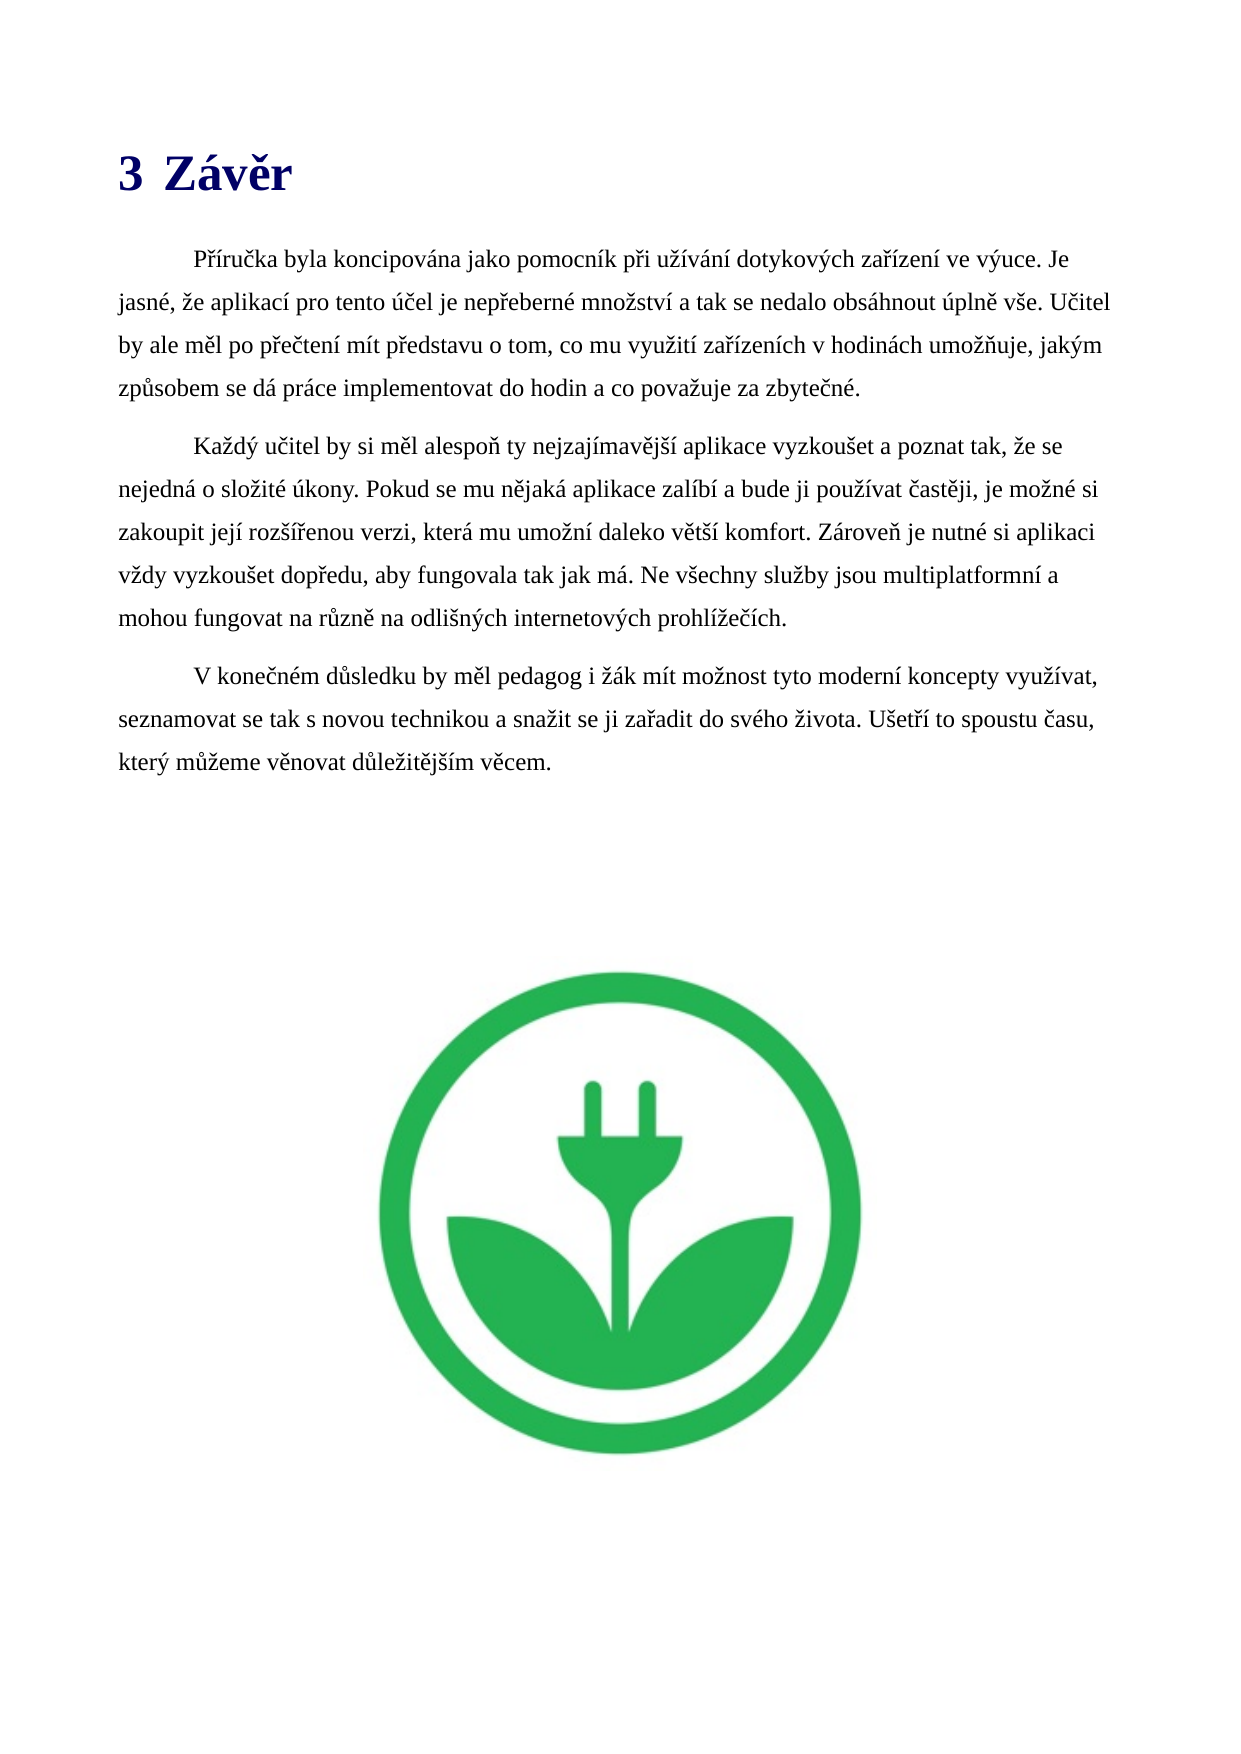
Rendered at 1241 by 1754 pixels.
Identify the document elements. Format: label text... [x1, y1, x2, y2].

subtitle Závěr [118, 143, 1122, 202]
text Příručka byla koncipována jako pomocník při užívání dotykových zařízení ve výuce. Je jasné, že aplikací pro tento účel je nepřeberné množství a tak se nedalo obsáhnout úplně vše. Učitel by ale měl po přečtení mít představu o tom, co mu využití zařízeních v hodinách umožňuje, jakým způsobem se dá práce implementovat do hodin a co považuje za zbytečné. [118, 244, 1122, 402]
text Každý učitel by si měl alespoň ty nejzajímavější aplikace vyzkoušet a poznat tak, že se nejedná o složité úkony. Pokud se mu nějaká aplikace zalíbí a bude ji používat častěji, je možné si zakoupit její rozšířenou verzi, která mu umožní daleko větší komfort. Zároveň je nutné si aplikaci vždy vyzkoušet dopředu, aby fungovala tak jak má. Ne všechny služby jsou multiplatformní a mohou fungovat na různě na odlišných internetových prohlížečích. [118, 431, 1122, 632]
picture [363, 956, 878, 1471]
text V konečném důsledku by měl pedagog i žák mít možnost tyto moderní koncepty využívat, seznamovat se tak s novou technikou a snažit se ji zařadit do svého života. Ušetří to spoustu času, který můžeme věnovat důležitějším věcem. [118, 661, 1122, 776]
